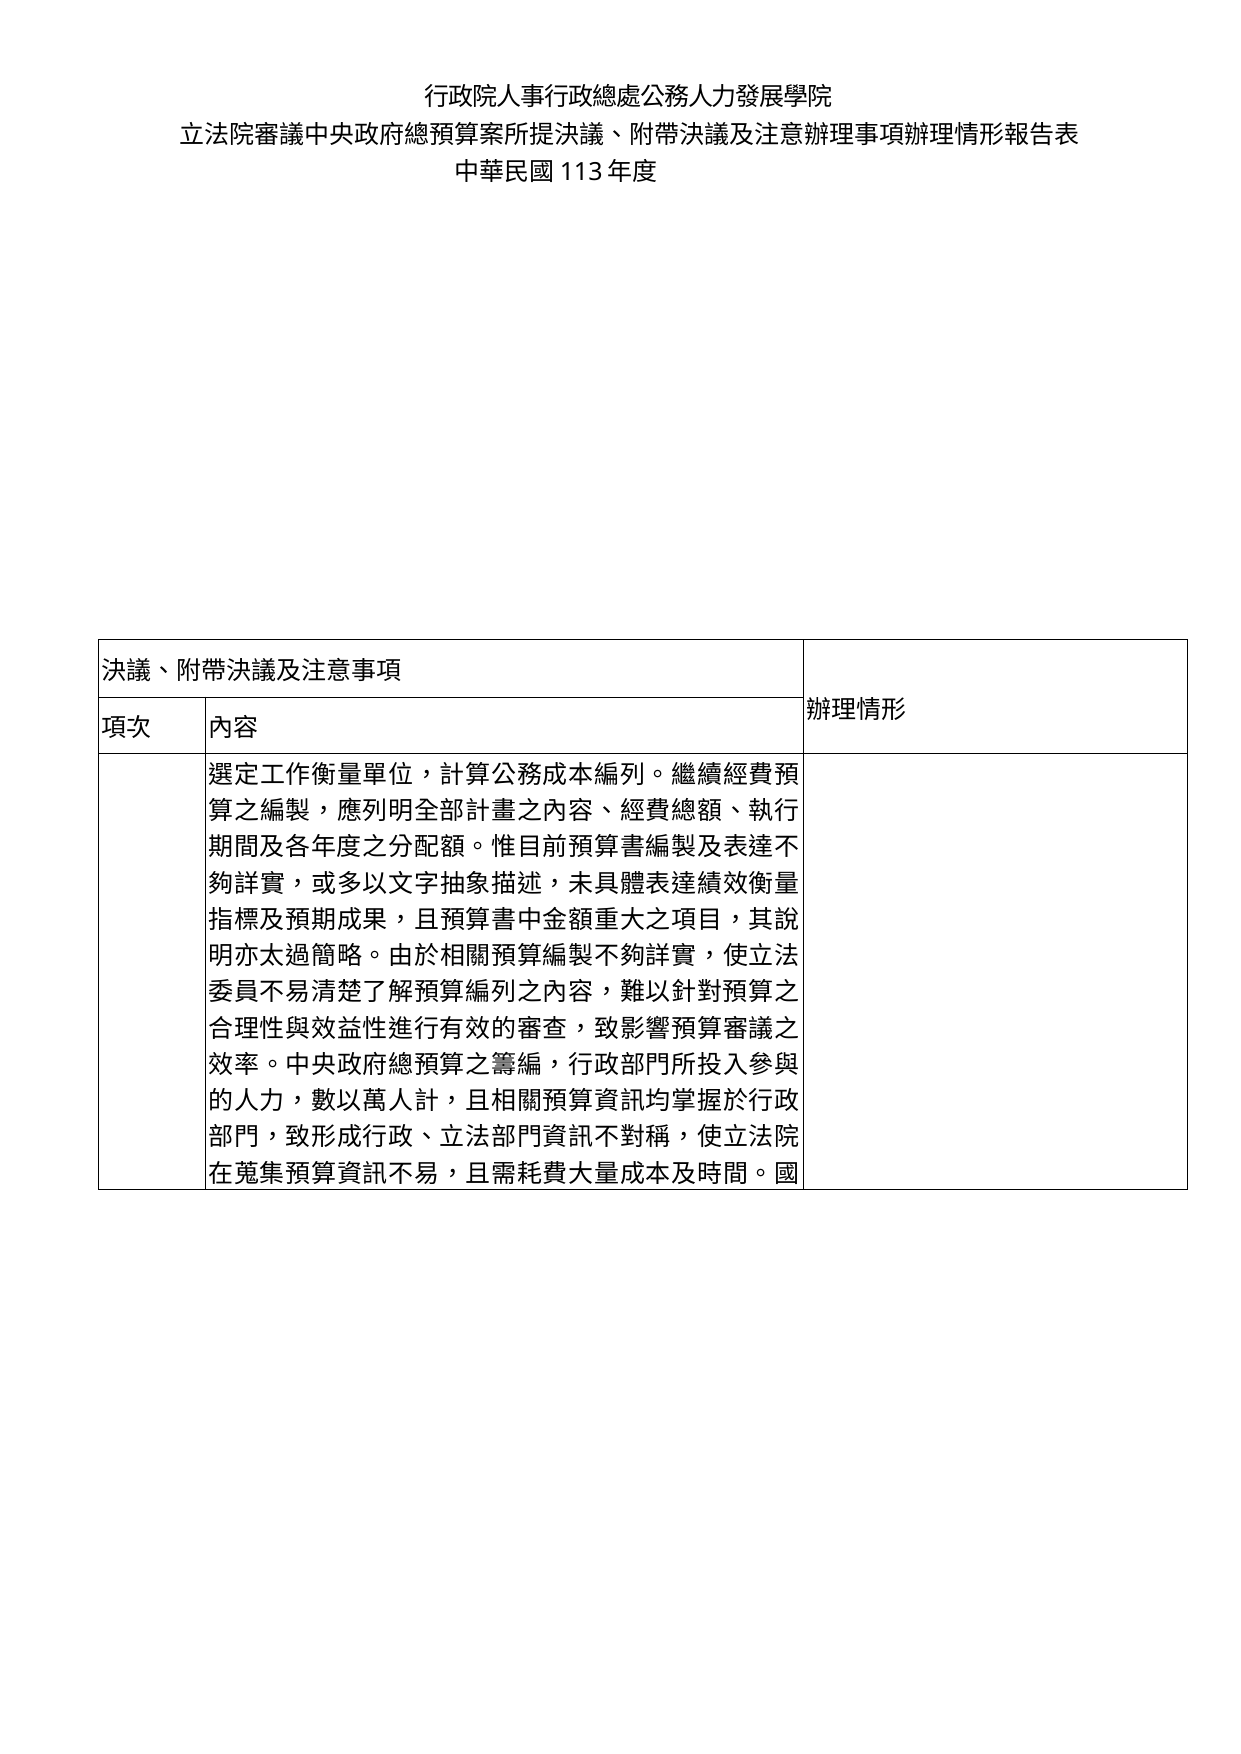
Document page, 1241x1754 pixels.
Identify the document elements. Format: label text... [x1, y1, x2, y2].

table_header 辦理情形 [804, 640, 1187, 753]
table_cell 內容 [206, 698, 803, 753]
table_header 決議、附帶決議及注意事項 [99, 640, 803, 697]
table_cell [804, 754, 1187, 1189]
table_cell 選定工作衡量單位，計算公務成本編列。繼續經費預算之編製，應列明全部計畫之內容、經費總額、執行期間及各年度之分配額。惟目前預算書編製及表達不夠詳實，或多以文字抽象描述，未具體表達績效衡量指標及預期成果，且預算書中金額重大之項目，其說明亦太過簡略。由於相關預算編製不夠詳實，使立法委員不易清楚了解預算編列之內容，難以針對預算之合理性與效益性進行有效的審查，致影響預算審議之效率。中央政府總預算之籌編，行政部門所投入參與的人力，數以萬人計，且相關預算資訊均掌握於行政部門，致形成行政、立法部門資訊不對稱，使立法院在蒐集預算資訊不易，且需耗費大量成本及時間。國 [206, 754, 803, 1189]
table_cell 項次 [99, 698, 205, 753]
table_cell [99, 754, 205, 1189]
